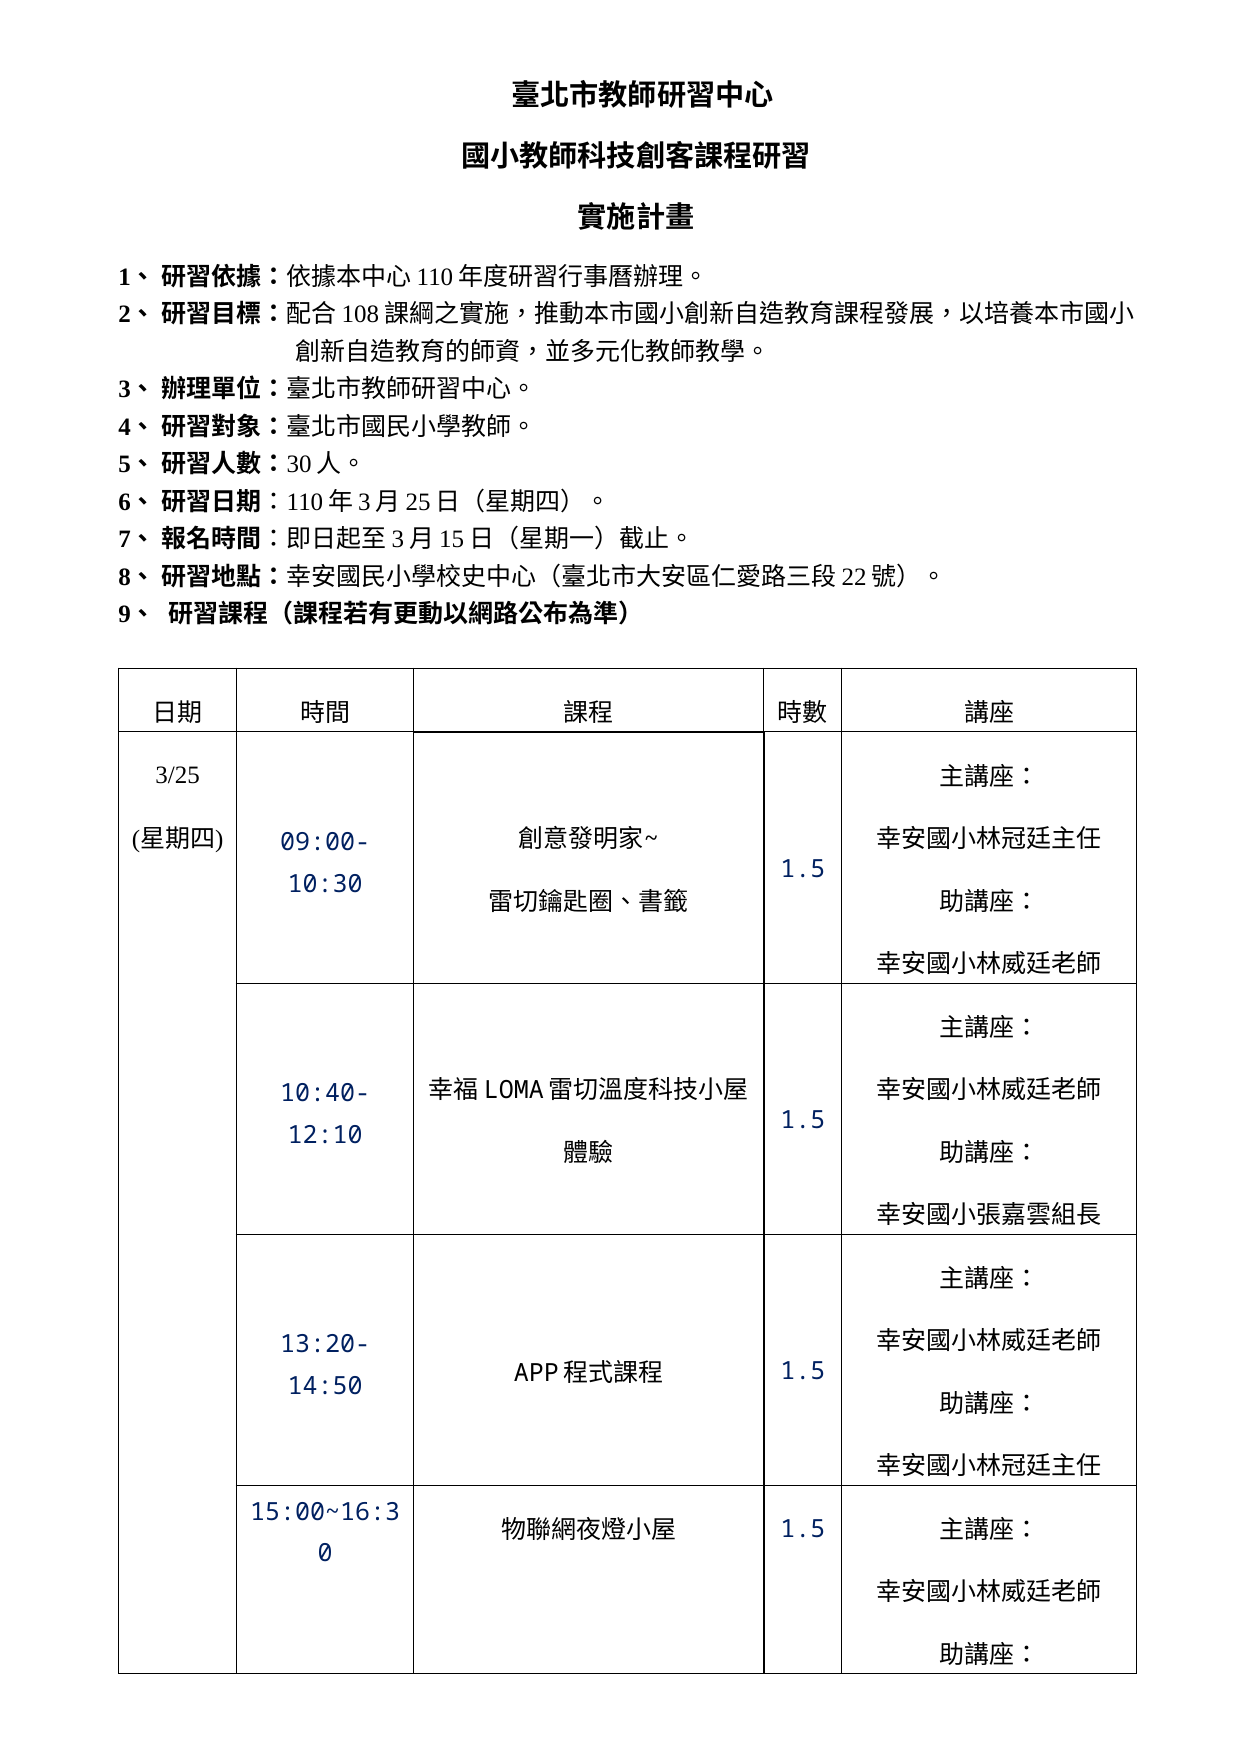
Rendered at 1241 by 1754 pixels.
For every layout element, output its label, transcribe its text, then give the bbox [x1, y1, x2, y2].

table_cell 1.5 [765, 984, 841, 1234]
table_cell 主講座： 幸安國小林威廷老師 助講座： 幸安國小張嘉雲組長 [842, 984, 1136, 1234]
table_header 課程 [414, 669, 763, 731]
table_header 講座 [842, 669, 1136, 731]
table_cell 1.5 [765, 1235, 841, 1485]
list 研習對象：臺北市國民小學教師。 [118, 405, 1137, 442]
table_cell 主講座： 幸安國小林冠廷主任 助講座： 幸安國小林威廷老師 [842, 732, 1136, 983]
table_cell 13:20-14:50 [237, 1235, 413, 1485]
table_cell 1.5 [765, 732, 841, 983]
table_cell 3/25 (星期四) [119, 732, 236, 1673]
table_header 時間 [237, 669, 413, 731]
table_cell 主講座： 幸安國小林威廷老師 助講座： 幸安國小林冠廷主任 [842, 1235, 1136, 1485]
table_cell 物聯網夜燈小屋 [414, 1486, 763, 1673]
text 國小教師科技創客課程研習 [118, 133, 1137, 175]
list 研習日期：110年3月25日（星期四）。 [118, 480, 1137, 517]
list 研習依據：依據本中心110年度研習行事曆辦理。 [118, 255, 1137, 292]
text 實施計畫 [118, 194, 1137, 236]
table_header 時數 [764, 669, 841, 731]
list 研習目標：配合108課綱之實施，推動本市國小創新自造教育課程發展，以培養本市國小創新自造教育的師資，並多元化教師教學。 [118, 292, 1137, 367]
table_cell 15:00~16:30 [237, 1486, 413, 1673]
table_cell APP程式課程 [414, 1235, 763, 1485]
table_cell 09:00-10:30 [237, 732, 413, 983]
list 辦理單位：臺北市教師研習中心。 [118, 367, 1137, 405]
table_cell 1.5 [765, 1486, 841, 1673]
table_cell 主講座： 幸安國小林威廷老師 助講座： [842, 1486, 1136, 1673]
table_cell 10:40-12:10 [237, 984, 413, 1234]
table_header 日期 [119, 669, 236, 731]
table_cell 幸福LOMA雷切溫度科技小屋體驗 [414, 984, 763, 1234]
table_cell 創意發明家~ 雷切鑰匙圈、書籤 [414, 733, 763, 983]
list 研習課程（課程若有更動以網路公布為準） [118, 592, 1137, 630]
text 臺北市教師研習中心 [118, 72, 1137, 114]
list 研習人數：30人。 [118, 442, 1137, 480]
list 研習地點：幸安國民小學校史中心（臺北市大安區仁愛路三段22號）。 [118, 555, 1137, 592]
list 報名時間：即日起至3月15日（星期一）截止。 [118, 517, 1137, 555]
